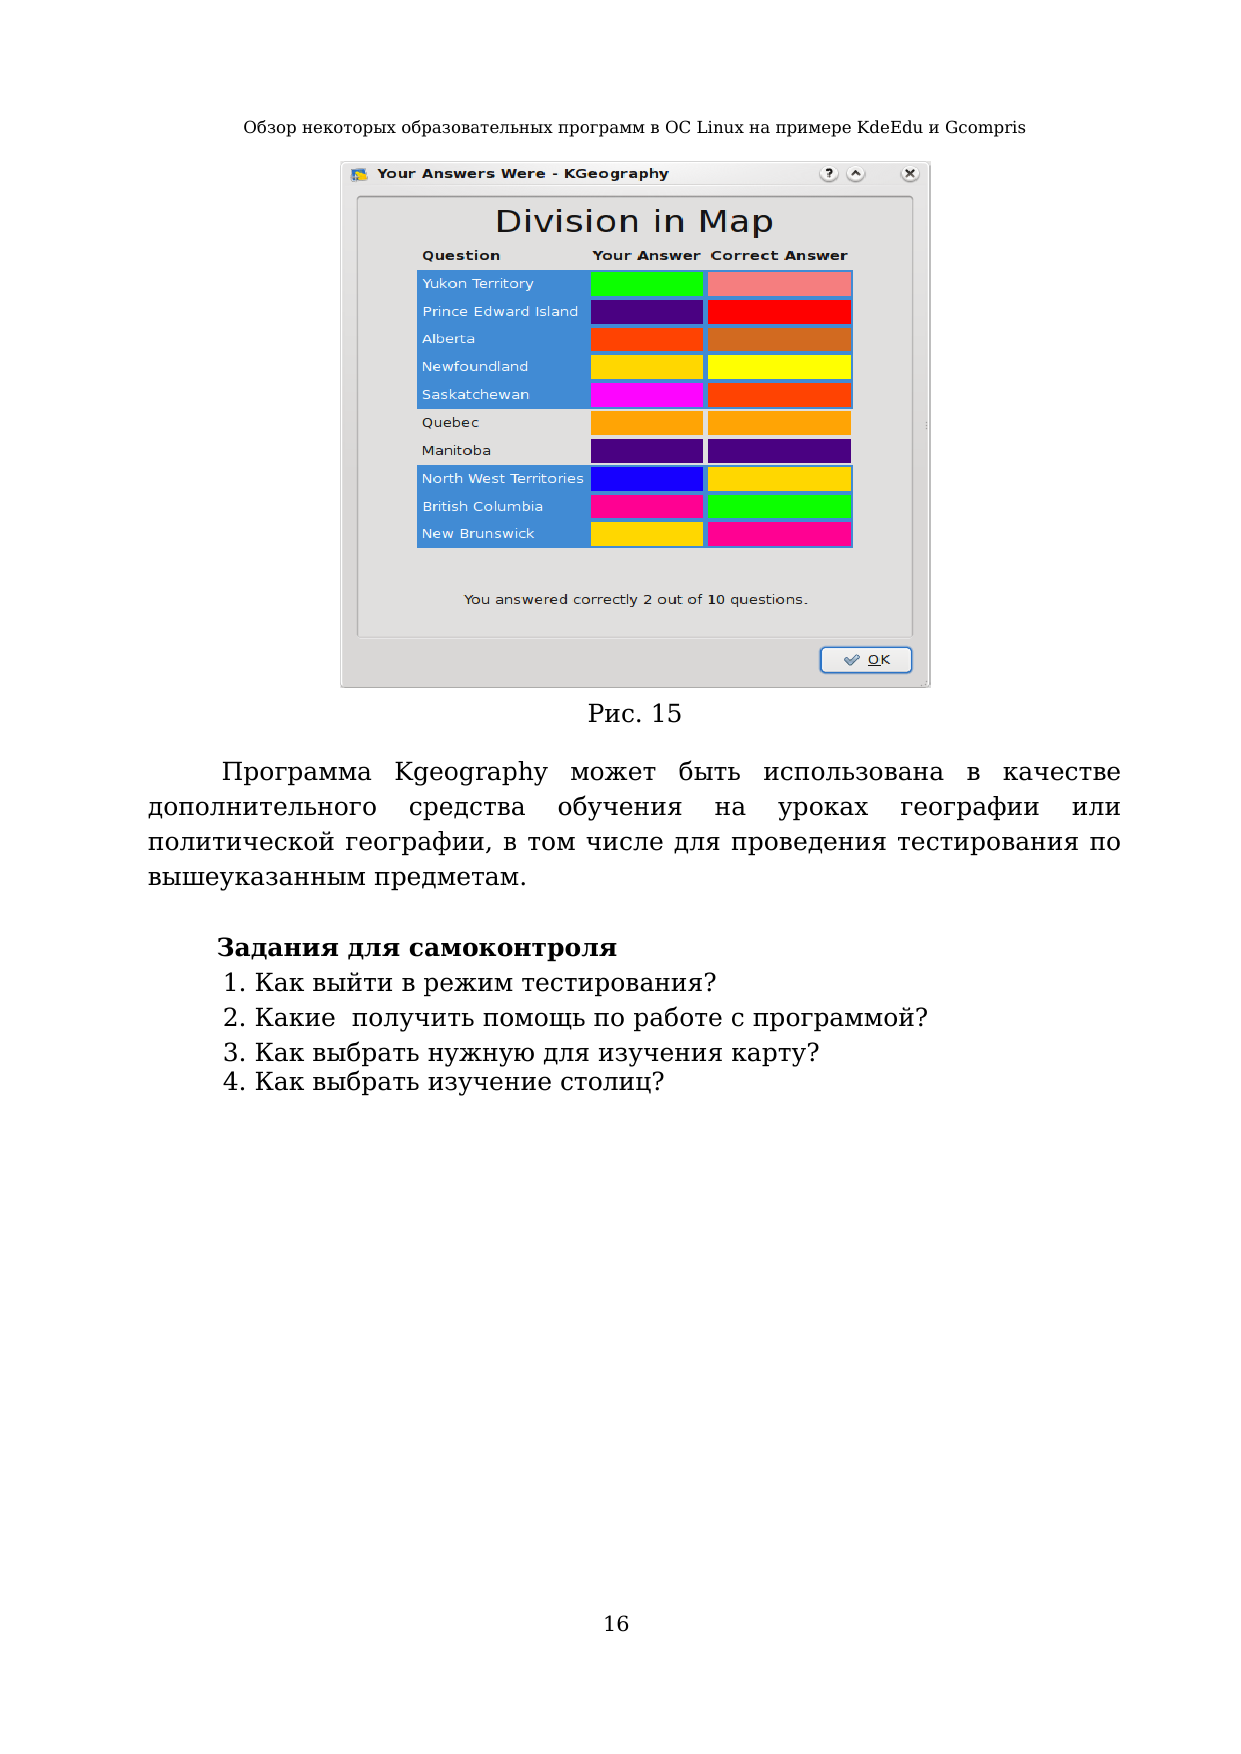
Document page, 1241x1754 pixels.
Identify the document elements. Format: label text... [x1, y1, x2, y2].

text Рис. 15 [148, 699, 1122, 728]
text Задания для самоконтроля [148, 932, 1122, 962]
list 2. Какие получить помощь по работе с программой? [185, 1003, 1122, 1032]
text Программа Kgeography может быть использована в качестве дополнительного средства обучения на уроках географии или политической географии, в том числе для проведения тестирования по вышеуказанным предметам. [148, 757, 1122, 892]
picture [340, 161, 931, 688]
list 4. Как выбрать изучение столиц? [185, 1067, 1122, 1096]
list 3. Как выбрать нужную для изучения карту? [185, 1038, 1122, 1067]
list 1. Как выйти в режим тестирования? [185, 968, 1122, 997]
